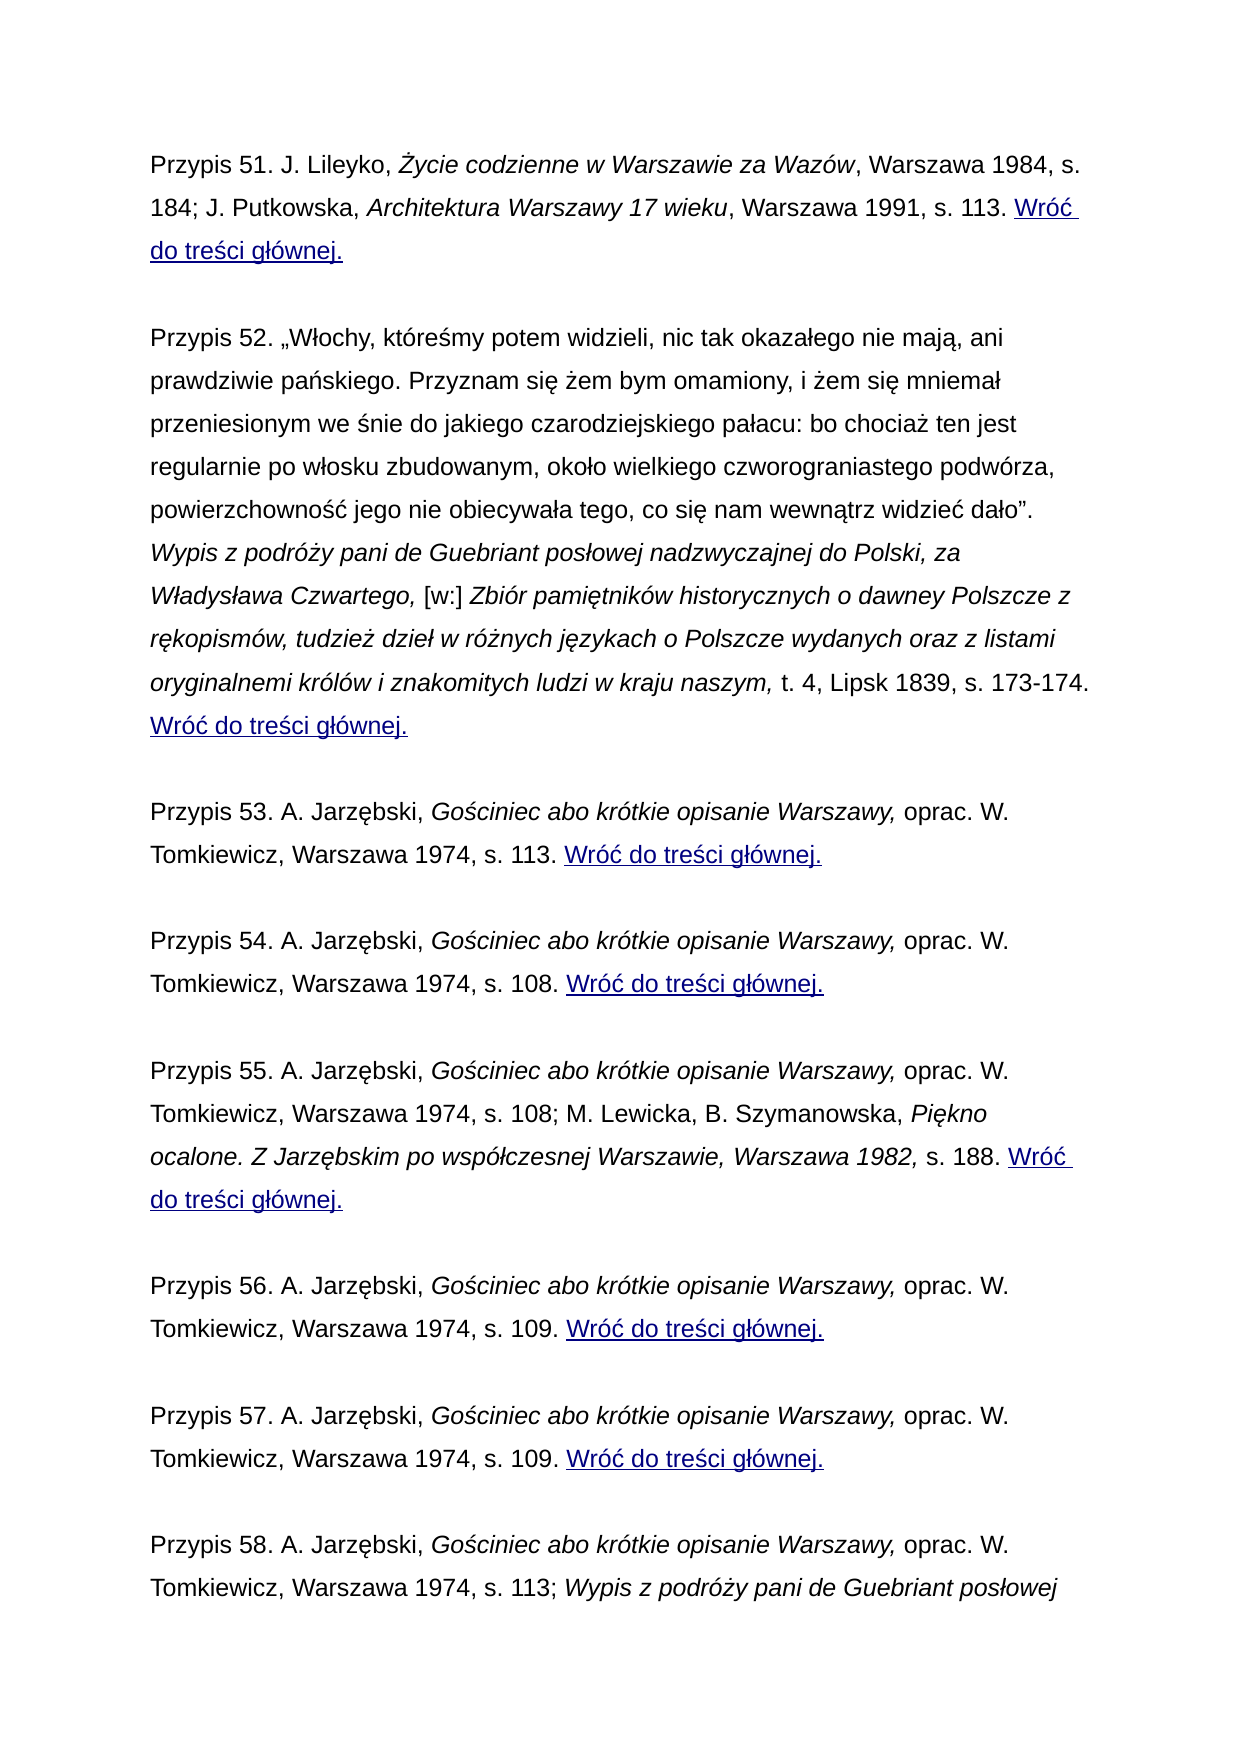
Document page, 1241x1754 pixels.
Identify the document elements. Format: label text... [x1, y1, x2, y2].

text Przypis 56. A. Jarzębski, Gościniec abo krótkie opisanie Warszawy, oprac. W. Tomkiewicz, Warszawa 1974, s. 109. Wróć do treści głównej. [150, 1271, 1090, 1343]
text Przypis 57. A. Jarzębski, Gościniec abo krótkie opisanie Warszawy, oprac. W. Tomkiewicz, Warszawa 1974, s. 109. Wróć do treści głównej. [150, 1401, 1090, 1472]
text Przypis 54. A. Jarzębski, Gościniec abo krótkie opisanie Warszawy, oprac. W. Tomkiewicz, Warszawa 1974, s. 108. Wróć do treści głównej. [150, 926, 1090, 998]
text Przypis 51. J. Lileyko, Życie codzienne w Warszawie za Wazów, Warszawa 1984, s. 184; J. Putkowska, Architektura Warszawy 17 wieku, Warszawa 1991, s. 113. Wróć do treści głównej. [150, 150, 1090, 265]
text Przypis 52. „Włochy, któreśmy potem widzieli, nic tak okazałego nie mają, ani prawdziwie pańskiego. Przyznam się żem bym omamiony, i żem się mniemał przeniesionym we śnie do jakiego czarodziejskiego pałacu: bo chociaż ten jest regularnie po włosku zbudowanym, około wielkiego czworograniastego podwórza, powierzchowność jego nie obiecywała tego, co się nam wewnątrz widzieć dało”. Wypis z podróży pani de Guebriant posłowej nadzwyczajnej do Polski, za Władysława Czwartego, [w:] Zbiór pamiętników historycznych o dawney Polszcze z rękopismów, tudzież dzieł w różnych językach o Polszcze wydanych oraz z listami oryginalnemi królów i znakomitych ludzi w kraju naszym, t. 4, Lipsk 1839, s. 173-174. Wróć do treści głównej. [150, 322, 1090, 739]
text Przypis 53. A. Jarzębski, Gościniec abo krótkie opisanie Warszawy, oprac. W. Tomkiewicz, Warszawa 1974, s. 113. Wróć do treści głównej. [150, 797, 1090, 869]
text Przypis 58. A. Jarzębski, Gościniec abo krótkie opisanie Warszawy, oprac. W. Tomkiewicz, Warszawa 1974, s. 113; Wypis z podróży pani de Guebriant posłowej [150, 1530, 1090, 1602]
text Przypis 55. A. Jarzębski, Gościniec abo krótkie opisanie Warszawy, oprac. W. Tomkiewicz, Warszawa 1974, s. 108; M. Lewicka, B. Szymanowska, Piękno ocalone. Z Jarzębskim po współczesnej Warszawie, Warszawa 1982, s. 188. Wróć do treści głównej. [150, 1056, 1090, 1214]
